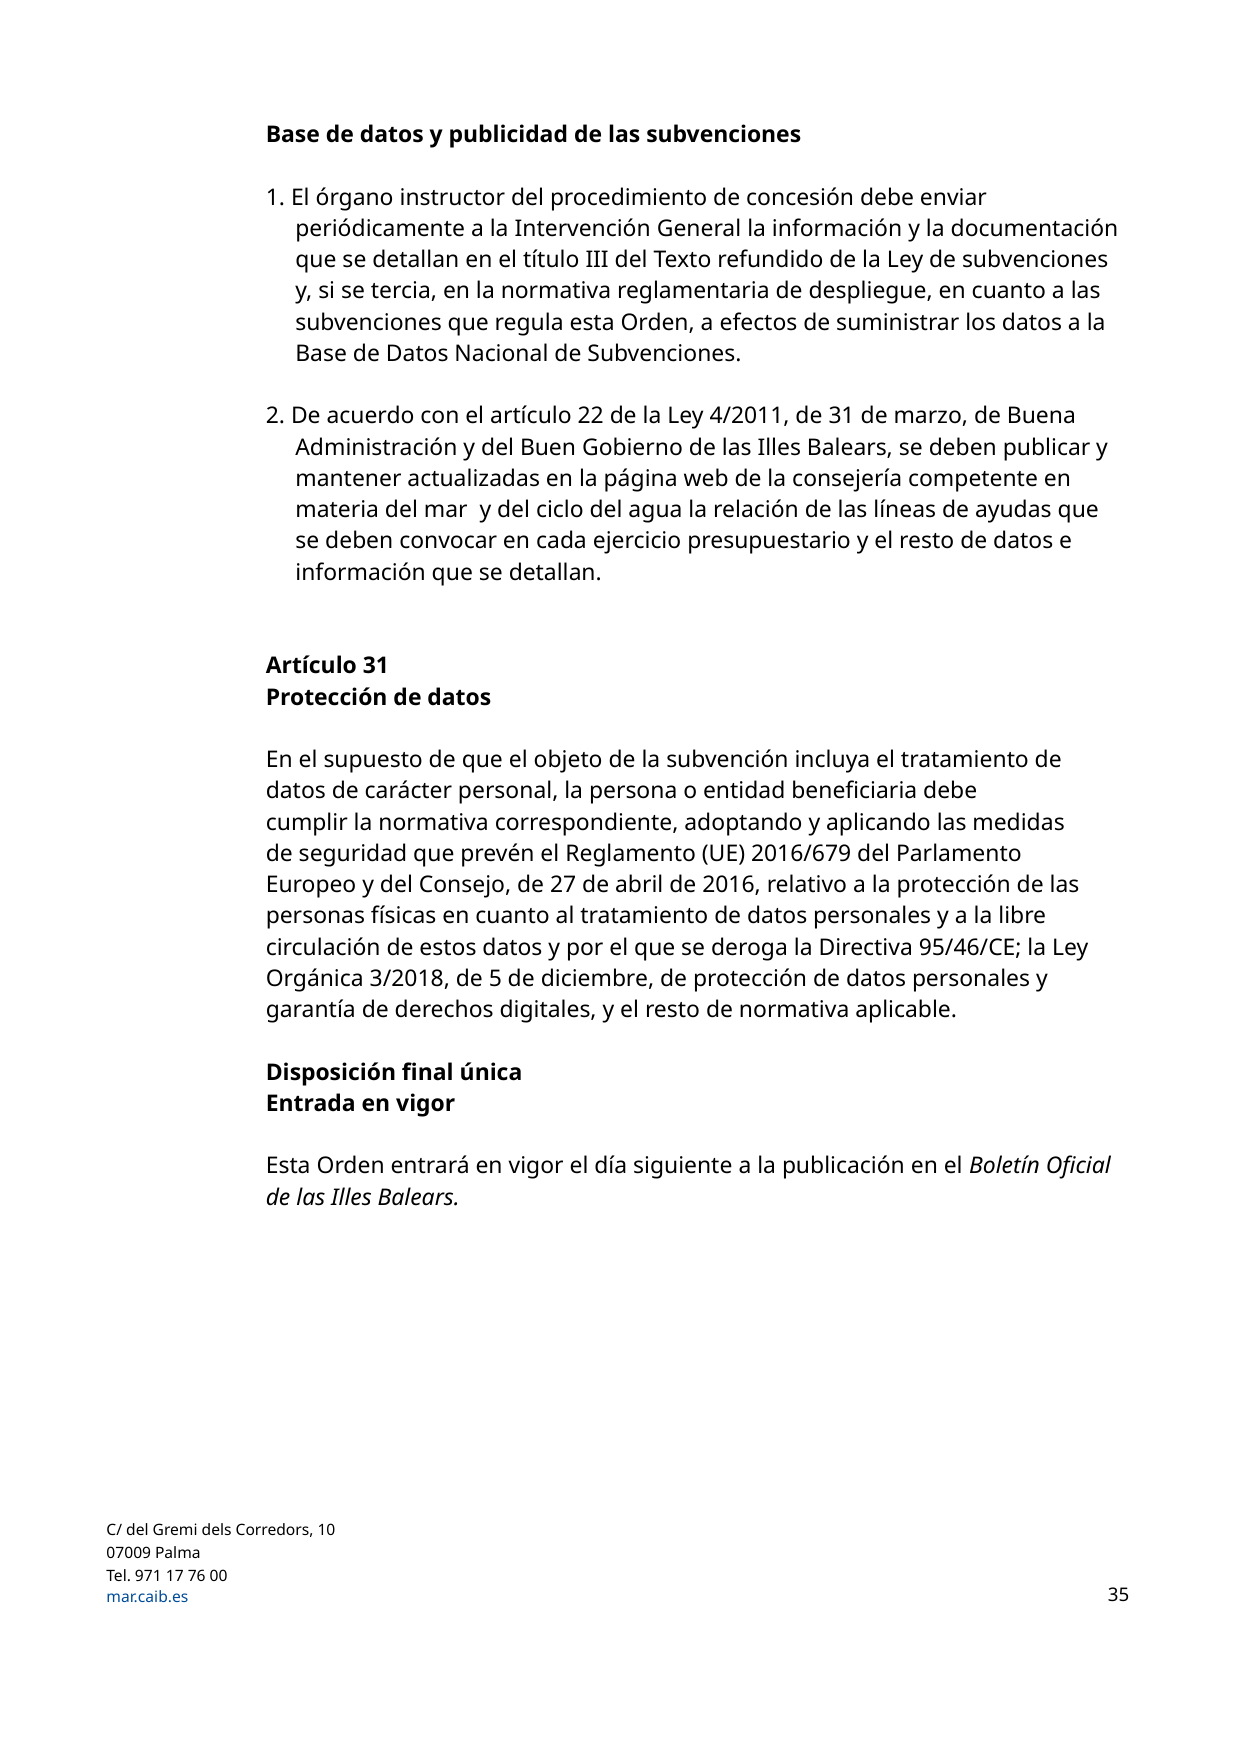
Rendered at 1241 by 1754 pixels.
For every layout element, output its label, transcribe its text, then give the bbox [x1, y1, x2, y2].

text Disposición final única [266, 1056, 1122, 1087]
text de las Illes Balears. [266, 1181, 1122, 1212]
text Artículo 31 [266, 649, 1122, 681]
text 2. De acuerdo con el artículo 22 de la Ley 4/2011, de 31 de marzo, de Buena Administración y del Buen Gobierno de las Illes Balears, se deben publicar y mantener actualizadas en la página web de la consejería competente en materia del mar y del ciclo del agua la relación de las líneas de ayudas que se deben convocar en cada ejercicio presupuestario y el resto de datos e información que se detallan. [266, 399, 1122, 587]
text datos de carácter personal, la persona o entidad beneficiaria debe [266, 774, 1122, 806]
text Entrada en vigor [266, 1087, 1122, 1149]
text Esta Orden entrará en vigor el día siguiente a la publicación en el Boletín Oficial [266, 1149, 1122, 1181]
text 1. El órgano instructor del procedimiento de concesión debe enviar periódicamente a la Intervención General la información y la documentación que se detallan en el título III del Texto refundido de la Ley de subvenciones y, si se tercia, en la normativa reglamentaria de despliegue, en cuanto a las subvenciones que regula esta Orden, a efectos de suministrar los datos a la Base de Datos Nacional de Subvenciones. [266, 181, 1122, 368]
text Europeo y del Consejo, de 27 de abril de 2016, relativo a la protección de las [266, 868, 1122, 899]
text Protección de datos [266, 681, 1122, 712]
text circulación de estos datos y por el que se deroga la Directiva 95/46/CE; la Ley [266, 931, 1122, 962]
text personas físicas en cuanto al tratamiento de datos personales y a la libre [266, 899, 1122, 931]
text cumplir la normativa correspondiente, adoptando y aplicando las medidas [266, 806, 1122, 837]
text garantía de derechos digitales, y el resto de normativa aplicable. [266, 993, 1122, 1024]
text Orgánica 3/2018, de 5 de diciembre, de protección de datos personales y [266, 962, 1122, 993]
text En el supuesto de que el objeto de la subvención incluya el tratamiento de [266, 743, 1122, 774]
text Base de datos y publicidad de las subvenciones [266, 118, 1122, 181]
text de seguridad que prevén el Reglamento (UE) 2016/679 del Parlamento [266, 837, 1122, 868]
